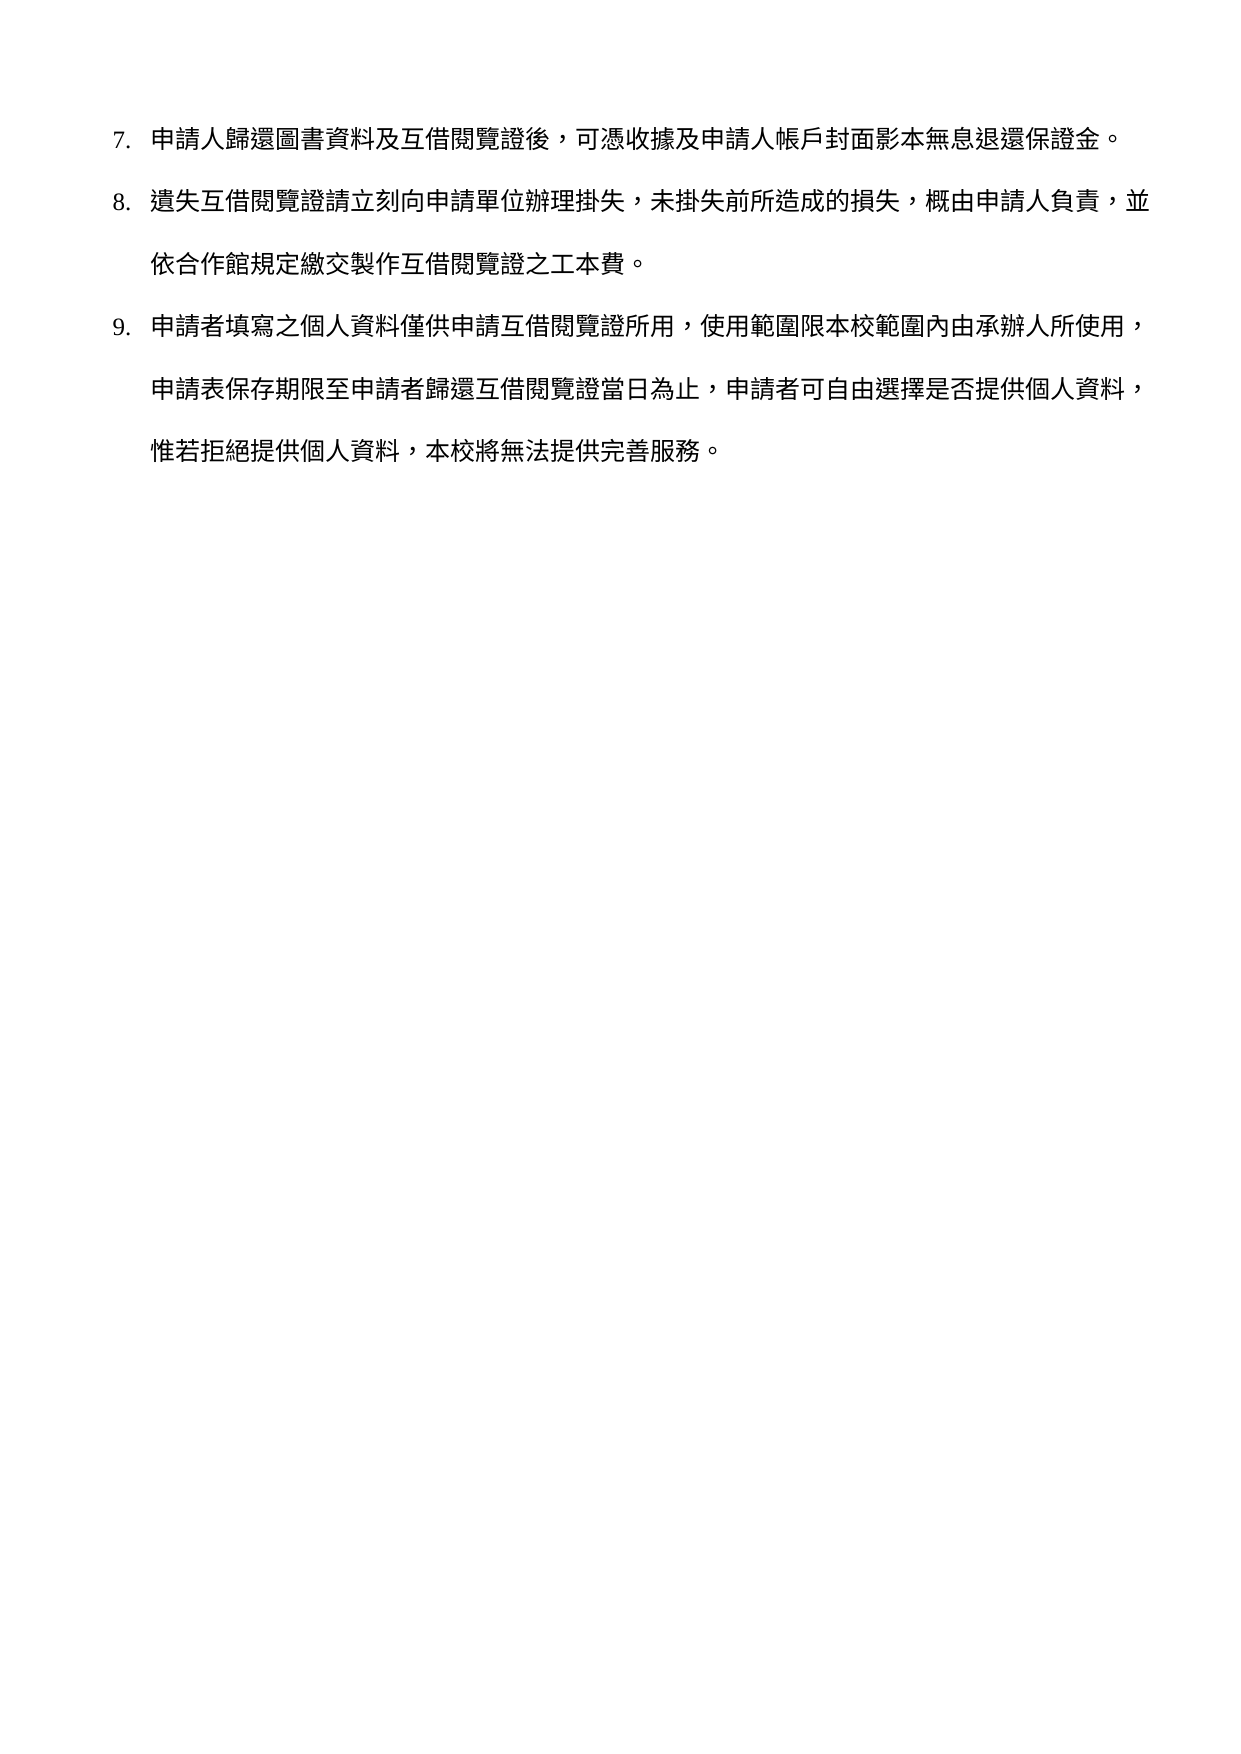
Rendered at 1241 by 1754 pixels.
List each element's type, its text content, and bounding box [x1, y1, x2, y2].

list 遺失互借閱覽證請立刻向申請單位辦理掛失，未掛失前所造成的損失，概由申請人負責，並依合作館規定繳交製作互借閱覽證之工本費。 [112, 158, 1165, 283]
list 申請者填寫之個人資料僅供申請互借閱覽證所用，使用範圍限本校範圍內由承辦人所使用，申請表保存期限至申請者歸還互借閱覽證當日為止，申請者可自由選擇是否提供個人資料，惟若拒絕提供個人資料，本校將無法提供完善服務。 [112, 283, 1165, 471]
list 申請人歸還圖書資料及互借閱覽證後，可憑收據及申請人帳戶封面影本無息退還保證金。 [112, 96, 1165, 158]
